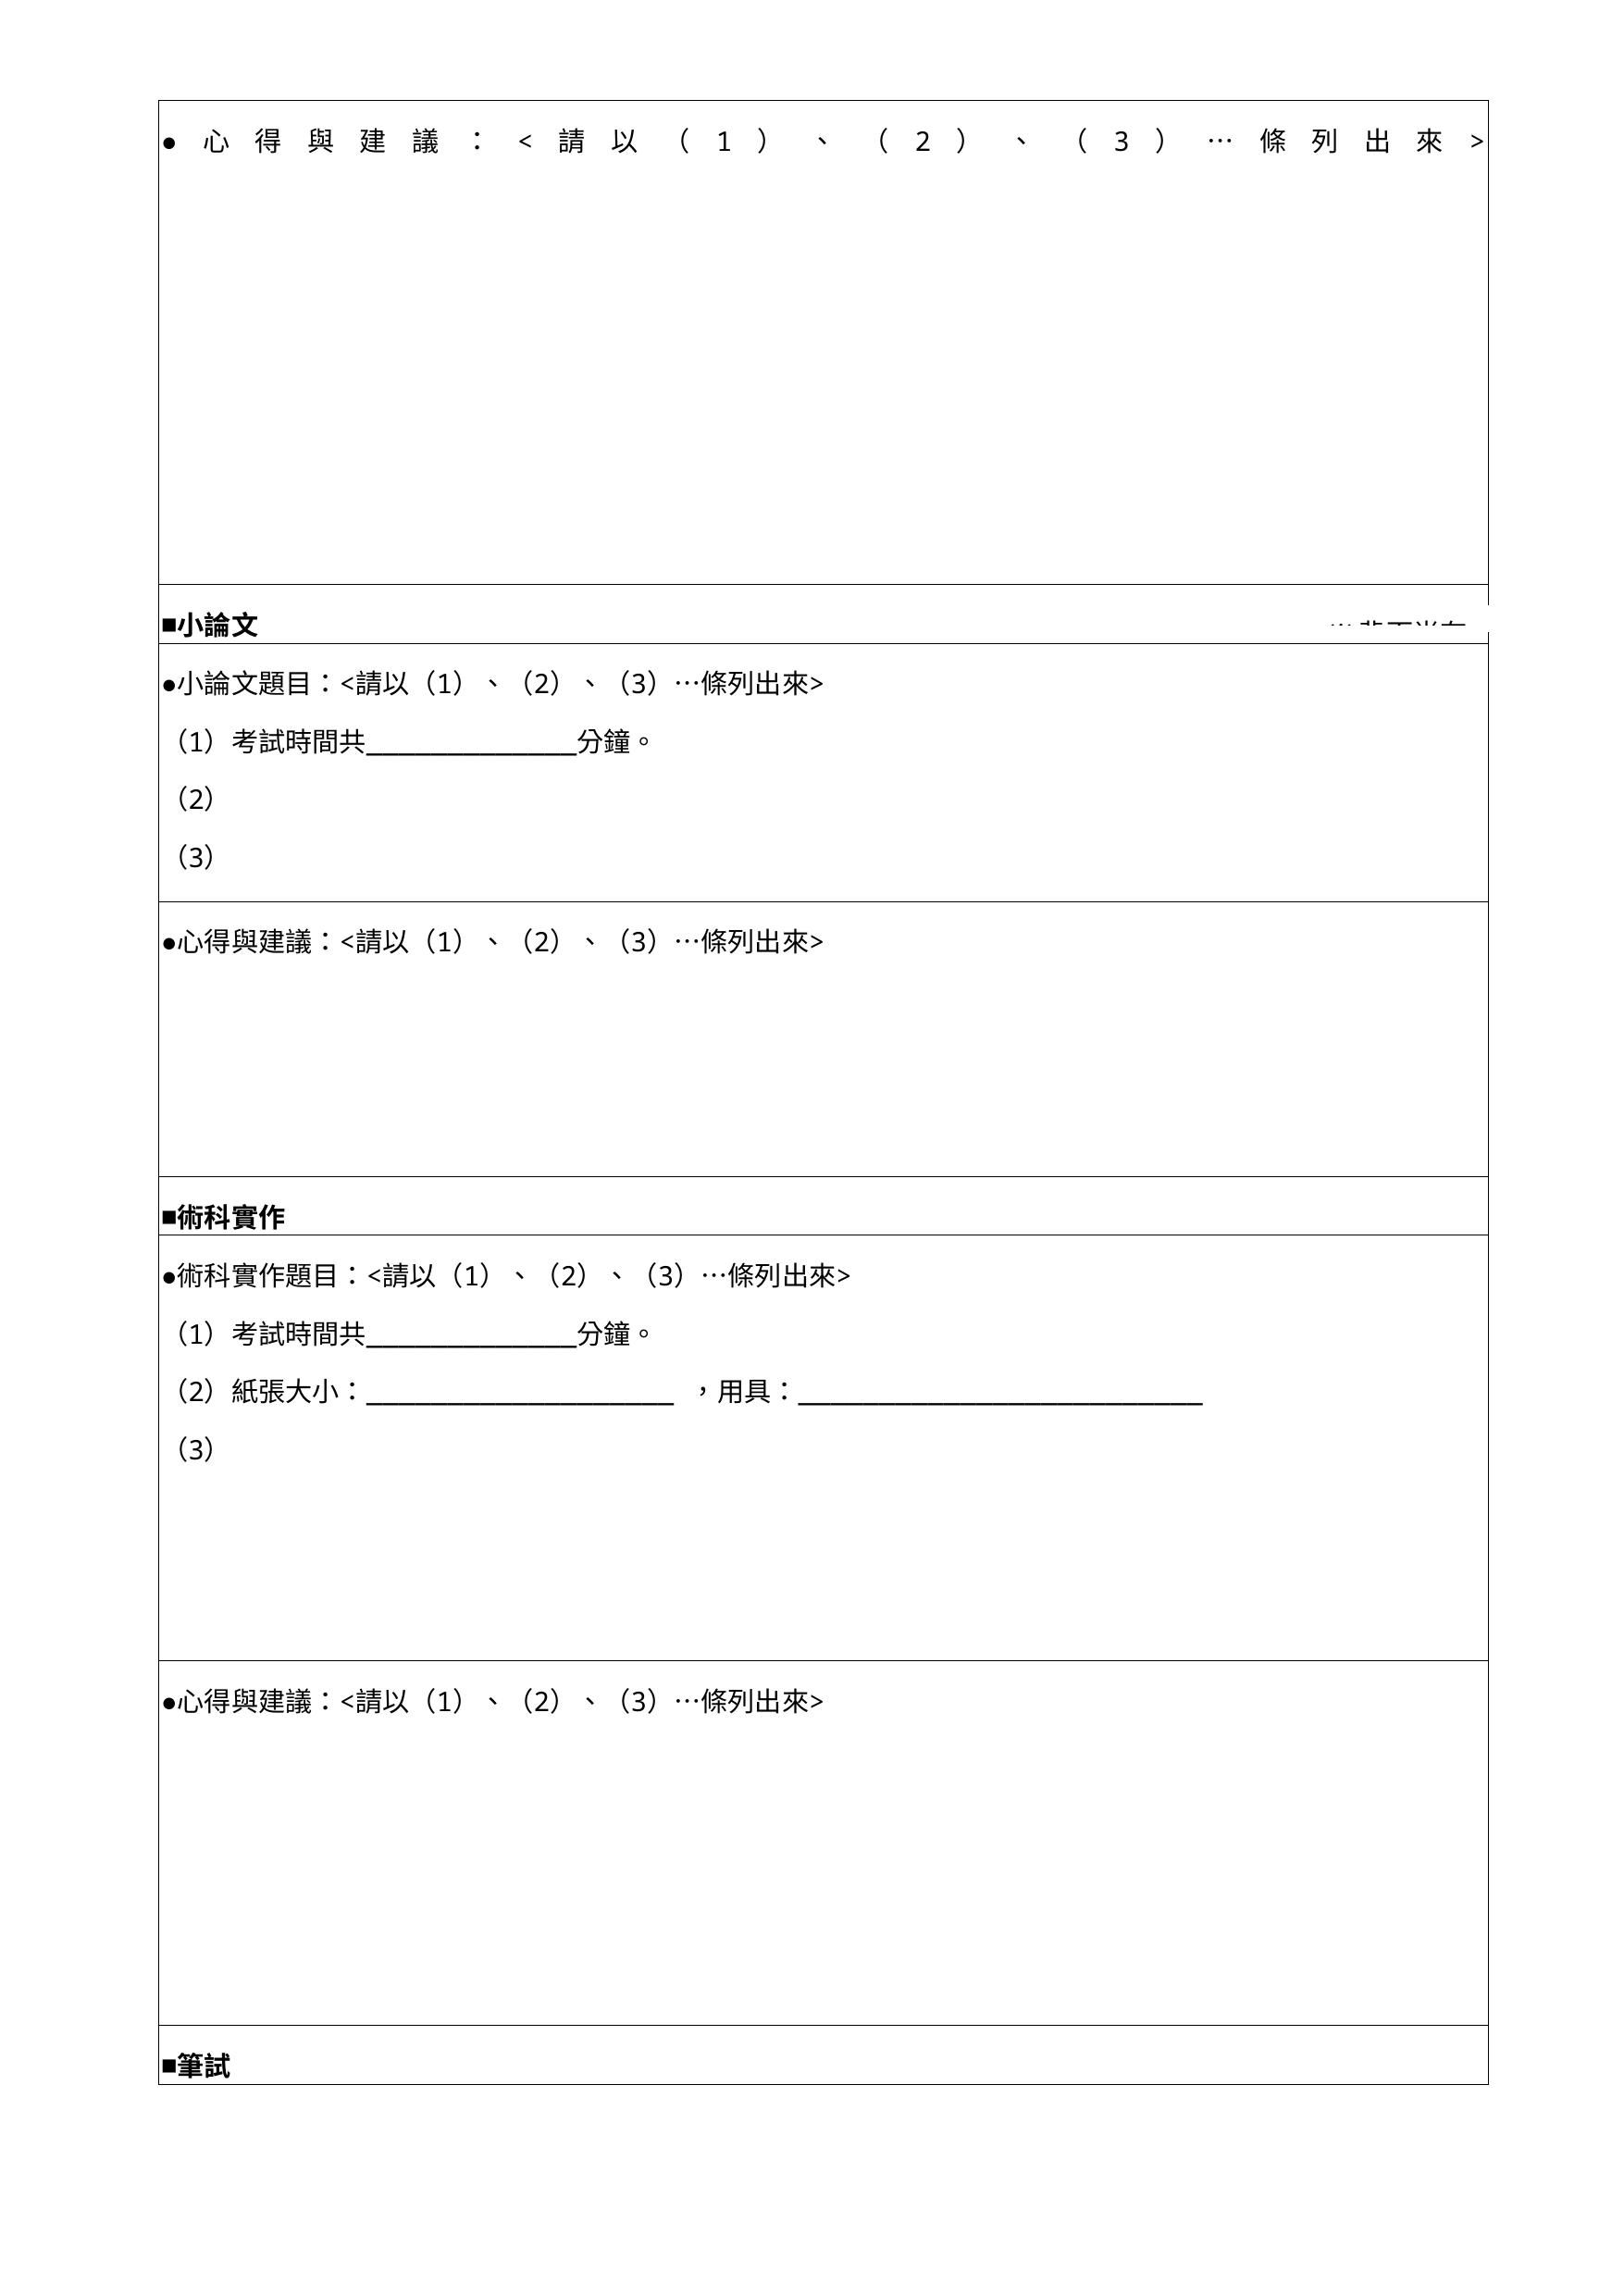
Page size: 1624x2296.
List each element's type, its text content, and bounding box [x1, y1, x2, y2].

table_cell ●心得與建議：<請以（1）、（2）、（3）…條列出來> [159, 1661, 1488, 2025]
table_cell [159, 1603, 1488, 1660]
table_cell [1304, 605, 1493, 632]
table_cell ●心得與建議：<請以（1）、（2）、（3）…條列出來> [159, 902, 1488, 1176]
table_cell ■筆試 [159, 2026, 1488, 2084]
table_cell ●術科實作題目：<請以（1）、（2）、（3）…條列出來> （1）考試時間共_____________分鐘。 （2）紙張大小：___________________ ，用具：_________________________ （3） [159, 1235, 1488, 1603]
table_cell ■小論文 [159, 585, 1488, 642]
table_cell ●小論文題目：<請以（1）、（2）、（3）…條列出來> （1）考試時間共_____________分鐘。 （2） （3） [159, 644, 1488, 900]
table_cell ●心得與建議：<請以（1）、（2）、（3）…條列出來> [159, 101, 1488, 584]
table_cell ■術科實作 [159, 1177, 1488, 1235]
